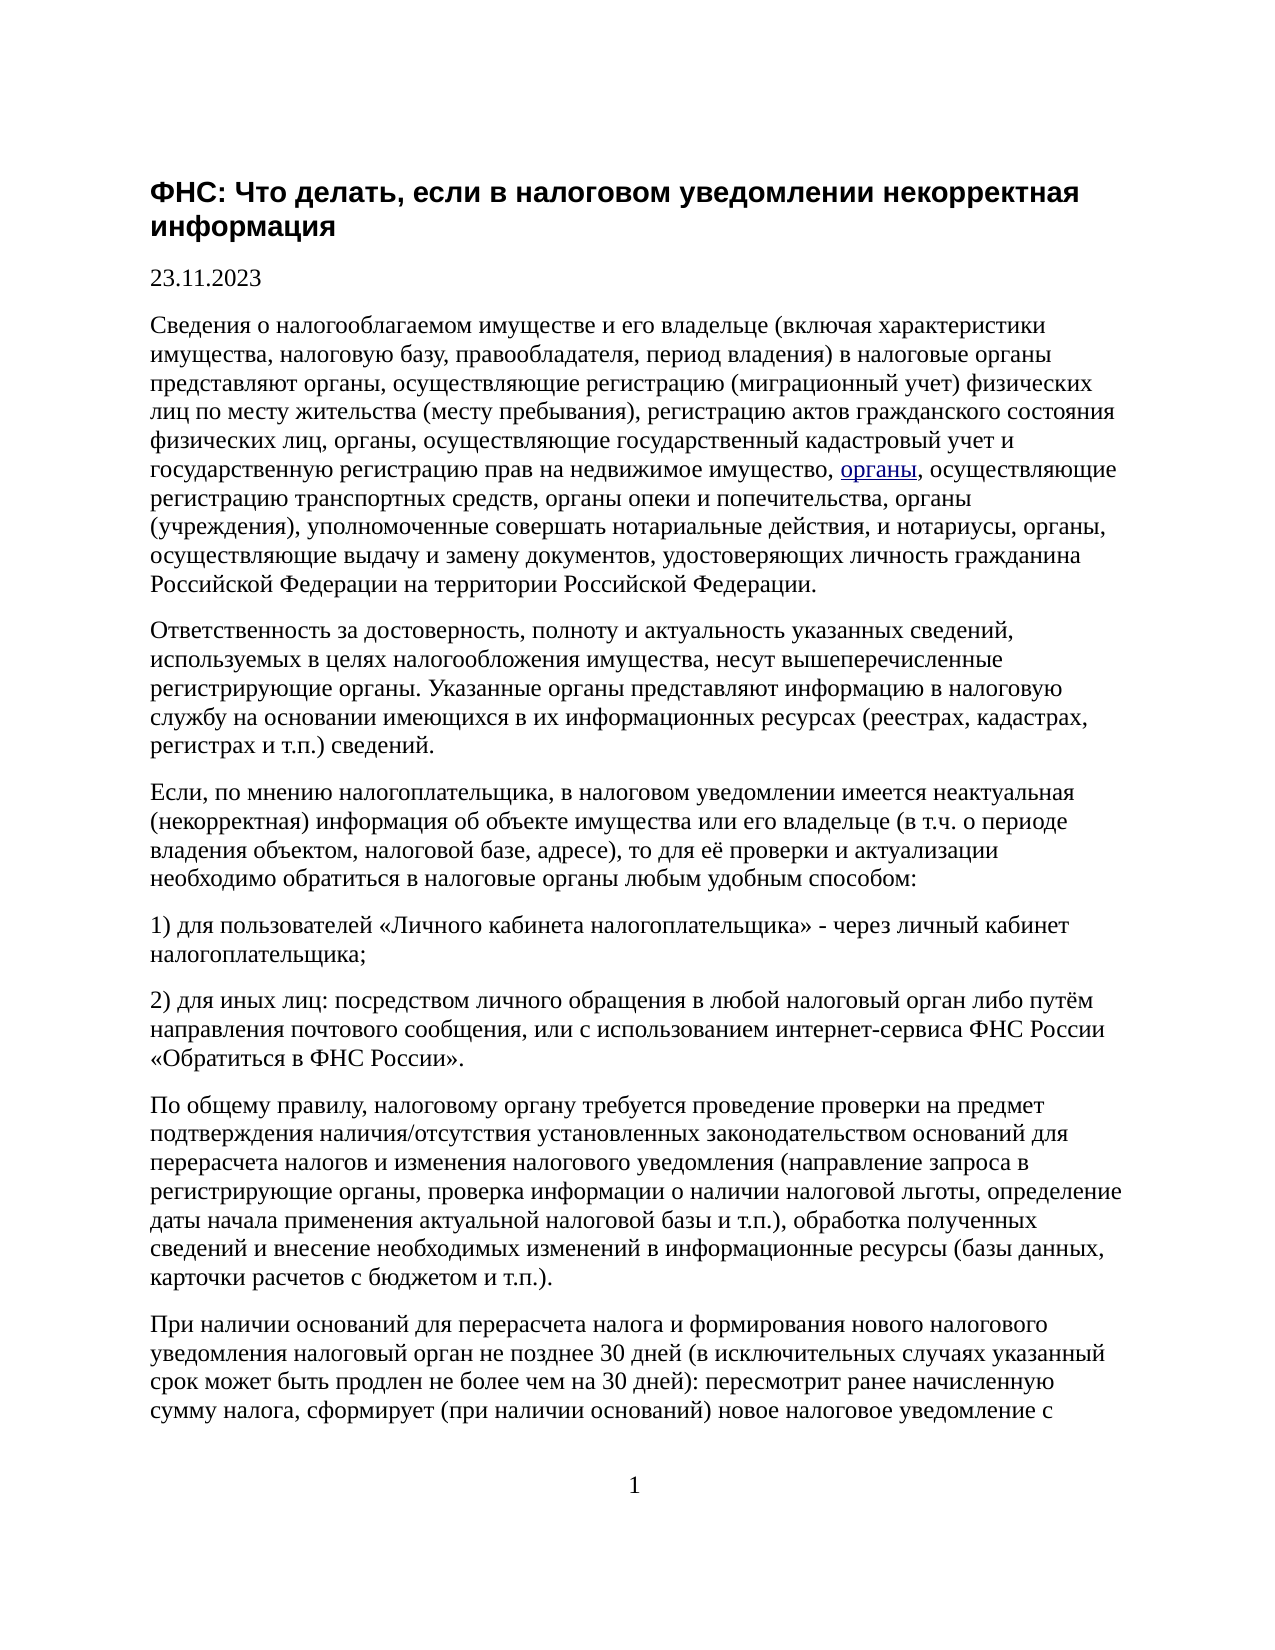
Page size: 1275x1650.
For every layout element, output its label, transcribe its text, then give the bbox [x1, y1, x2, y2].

subtitle ФНС: Что делать, если в налоговом уведомлении некорректная информация [150, 175, 1125, 242]
text Сведения о налогооблагаемом имуществе и его владельце (включая характеристики имущества, налоговую базу, правообладателя, период владения) в налоговые органы представляют органы, осуществляющие регистрацию (миграционный учет) физических лиц по месту жительства (месту пребывания), регистрацию актов гражданского состояния физических лиц, органы, осуществляющие государственный кадастровый учет и государственную регистрацию прав на недвижимое имущество, органы, осуществляющие регистрацию транспортных средств, органы опеки и попечительства, органы (учреждения), уполномоченные совершать нотариальные действия, и нотариусы, органы, осуществляющие выдачу и замену документов, удостоверяющих личность гражданина Российской Федерации на территории Российской Федерации. [150, 310, 1125, 598]
text По общему правилу, налоговому органу требуется проведение проверки на предмет подтверждения наличия/отсутствия установленных законодательством оснований для перерасчета налогов и изменения налогового уведомления (направление запроса в регистрирующие органы, проверка информации о наличии налоговой льготы, определение даты начала применения актуальной налоговой базы и т.п.), обработка полученных сведений и внесение необходимых изменений в информационные ресурсы (базы данных, карточки расчетов с бюджетом и т.п.). [150, 1090, 1125, 1291]
text При наличии оснований для перерасчета налога и формирования нового налогового уведомления налоговый орган не позднее 30 дней (в исключительных случаях указанный срок может быть продлен не более чем на 30 дней): пересмотрит ранее начисленную сумму налога, сформирует (при наличии оснований) новое налоговое уведомление с [150, 1309, 1125, 1424]
text 2) для иных лиц: посредством личного обращения в любой налоговый орган либо путём направления почтового сообщения, или с использованием интернет-сервиса ФНС России «Обратиться в ФНС России». [150, 986, 1125, 1072]
text 23.11.2023 [150, 263, 1125, 292]
text 1) для пользователей «Личного кабинета налогоплательщика» - через личный кабинет налогоплательщика; [150, 910, 1125, 968]
text Если, по мнению налогоплательщика, в налоговом уведомлении имеется неактуальная (некорректная) информация об объекте имущества или его владельце (в т.ч. о периоде владения объектом, налоговой базе, адресе), то для её проверки и актуализации необходимо обратиться в налоговые органы любым удобным способом: [150, 777, 1125, 892]
text Ответственность за достоверность, полноту и актуальность указанных сведений, используемых в целях налогообложения имущества, несут вышеперечисленные регистрирующие органы. Указанные органы представляют информацию в налоговую службу на основании имеющихся в их информационных ресурсах (реестрах, кадастрах, регистрах и т.п.) сведений. [150, 616, 1125, 759]
